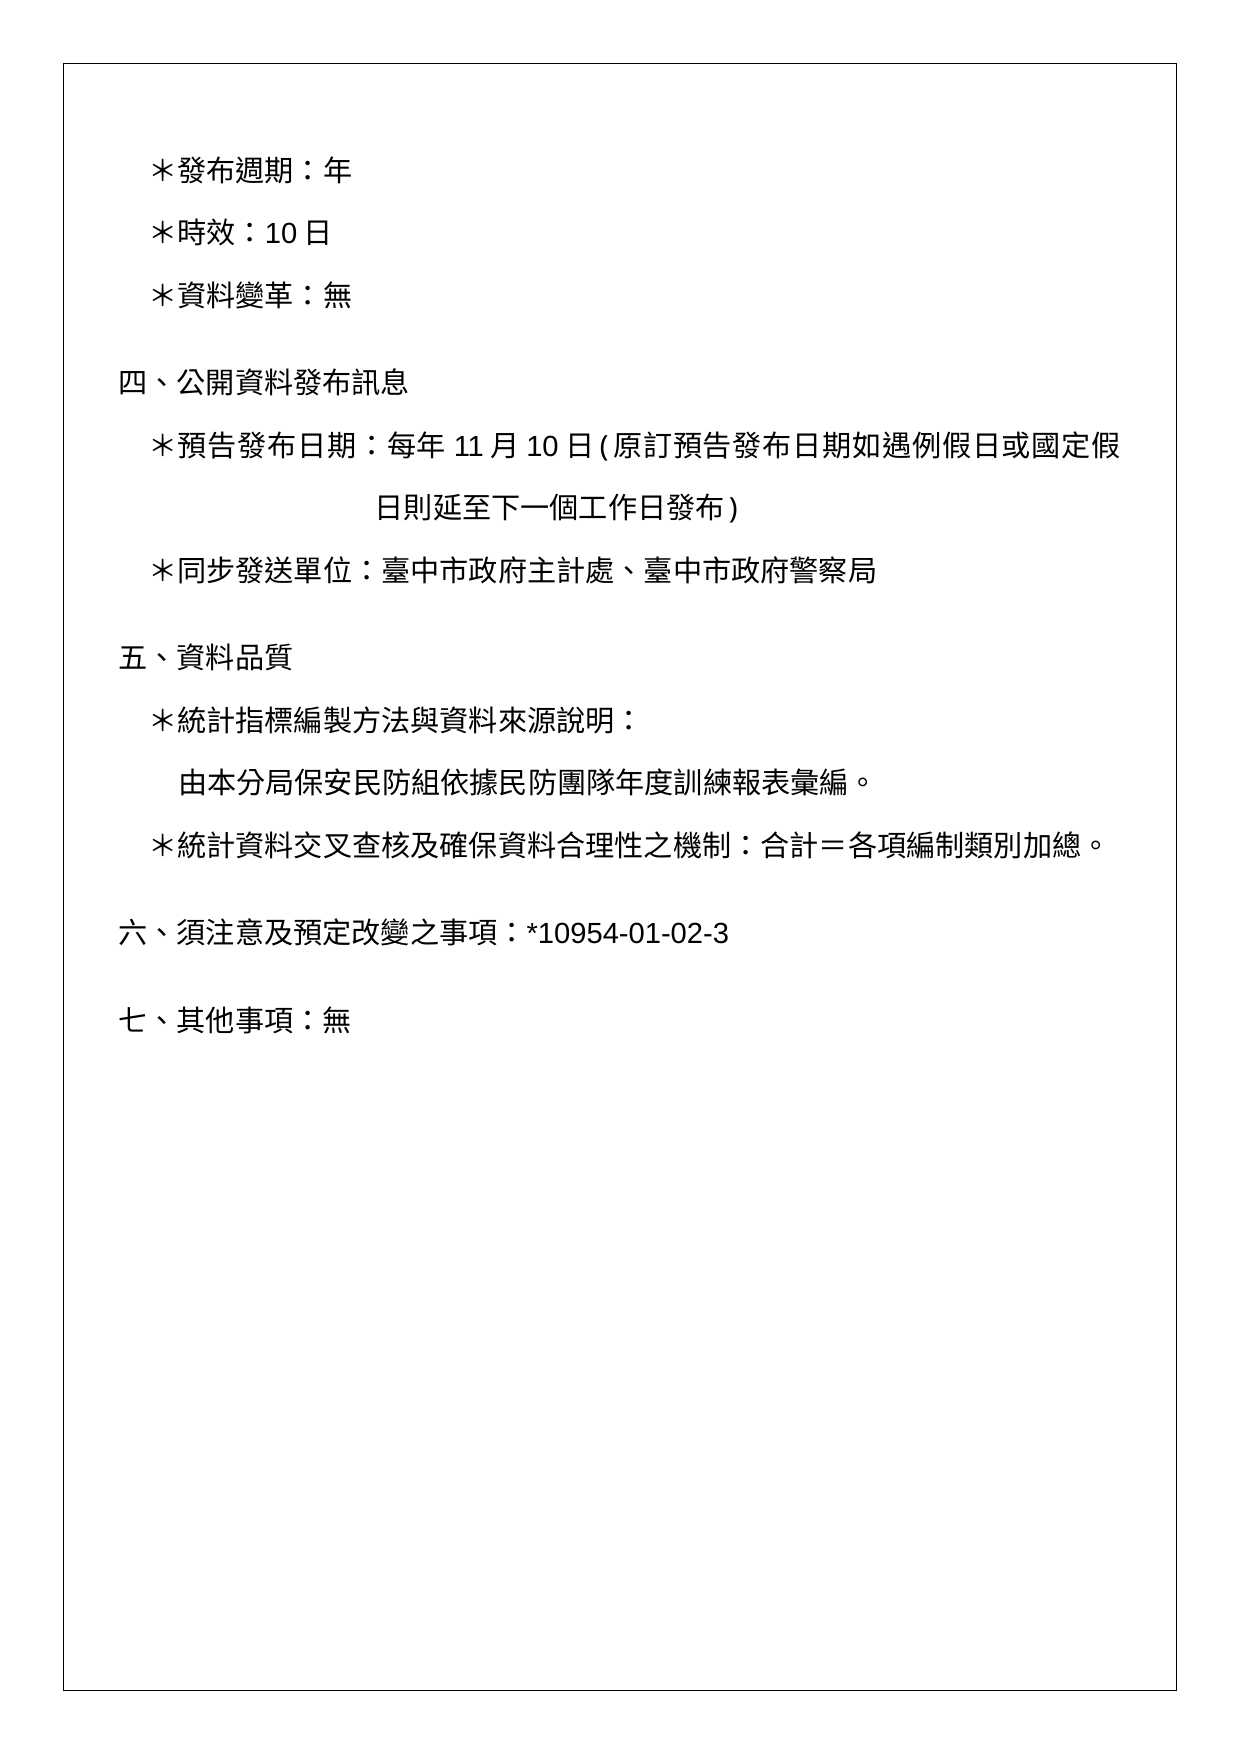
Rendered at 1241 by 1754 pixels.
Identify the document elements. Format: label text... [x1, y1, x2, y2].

text ＊資料變革：無 [148, 252, 1122, 314]
text ＊同步發送單位：臺中市政府主計處、臺中市政府警察局 [148, 527, 1122, 589]
text ＊統計資料交叉查核及確保資料合理性之機制：合計＝各項編制類別加總。 [148, 802, 1122, 864]
text 六、須注意及預定改變之事項：*10954-01-02-3 [118, 889, 1122, 952]
text ＊時效：10日 [148, 189, 1122, 252]
text 由本分局保安民防組依據民防團隊年度訓練報表彙編。 [178, 739, 1122, 802]
text 五、資料品質 [118, 614, 1122, 677]
text ＊統計指標編製方法與資料來源說明： [148, 677, 1122, 739]
text 七、其他事項：無 [118, 977, 1122, 1039]
text ＊發布週期：年 [148, 127, 1122, 189]
text ＊預告發布日期：每年11月10日(原訂預告發布日期如遇例假日或國定假日則延至下一個工作日發布) [148, 402, 1122, 527]
text 四、公開資料發布訊息 [118, 339, 1122, 402]
